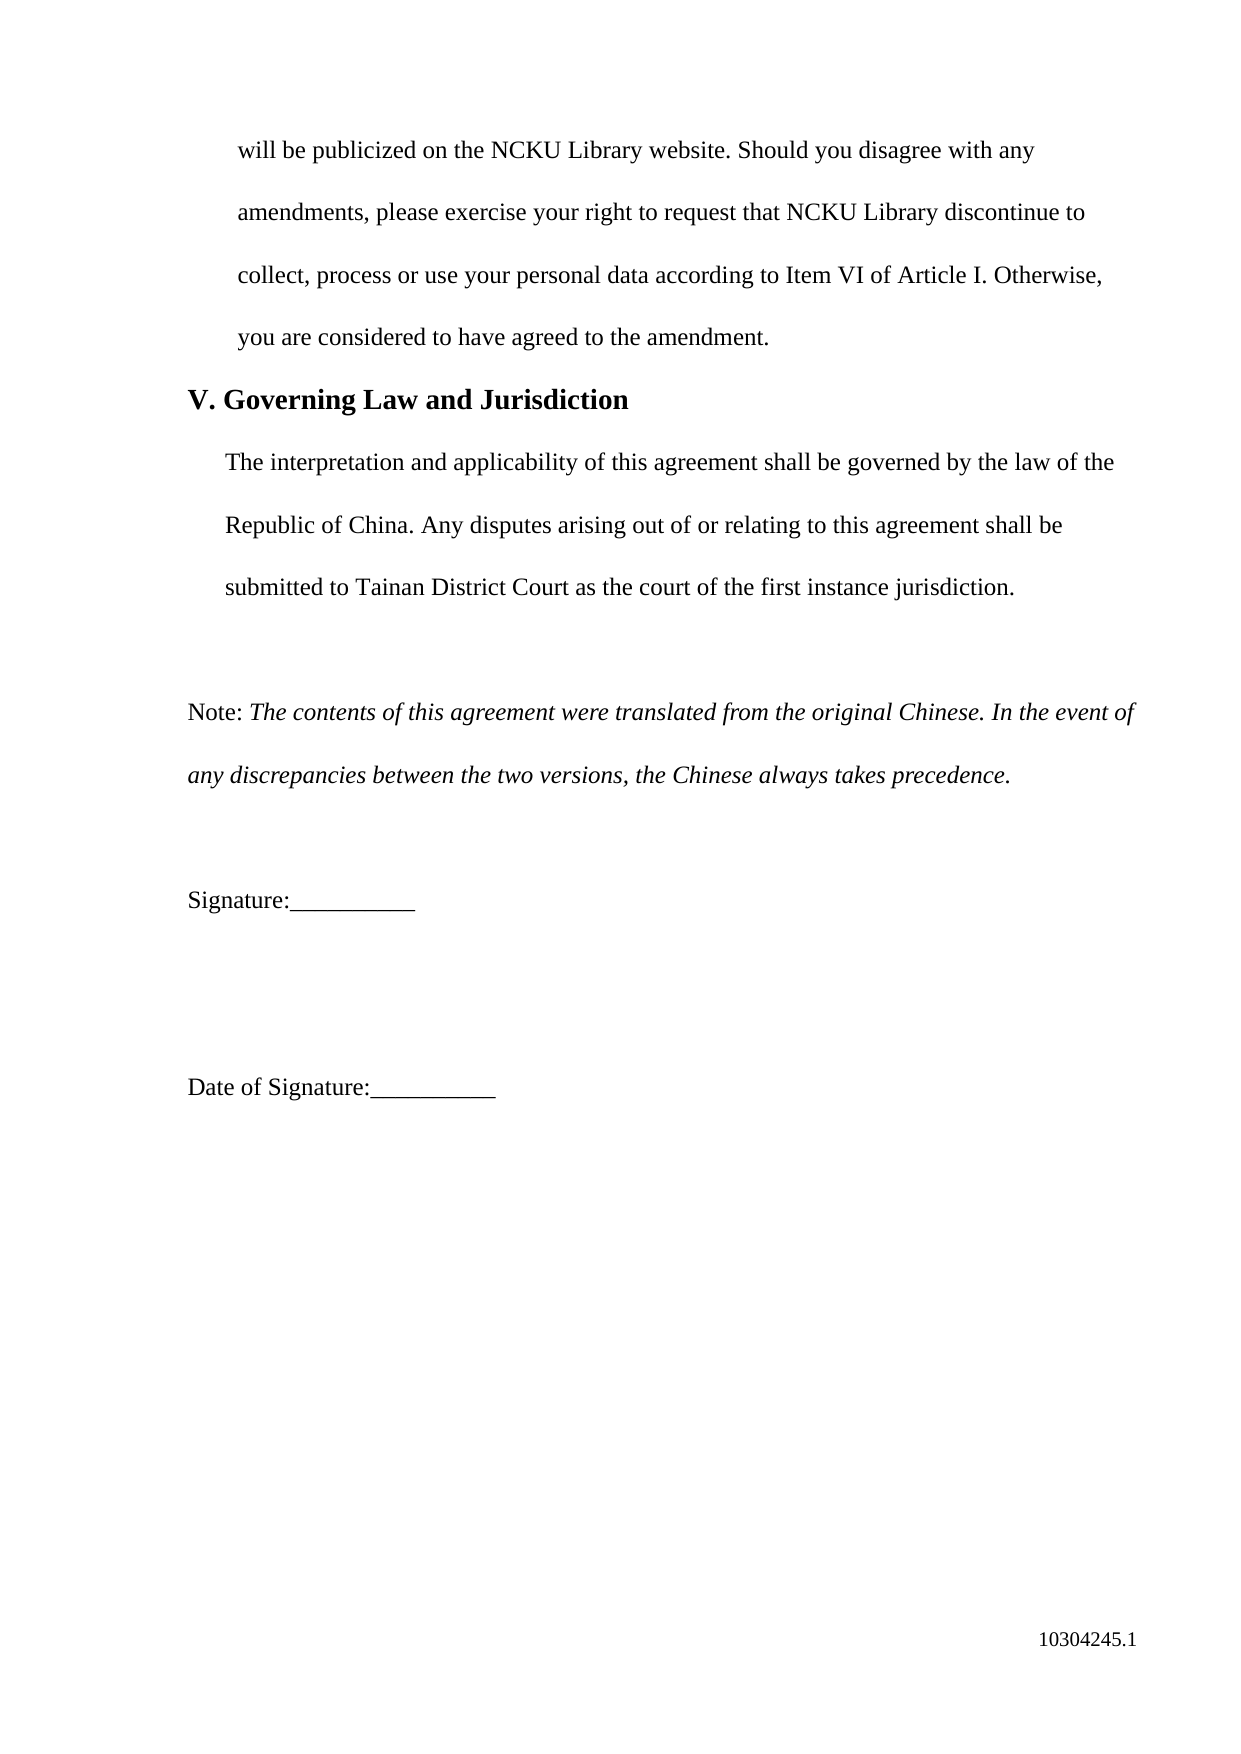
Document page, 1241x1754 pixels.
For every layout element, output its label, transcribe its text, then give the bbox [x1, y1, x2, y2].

text Date of Signature:__________ [187, 1045, 1137, 1108]
text The interpretation and applicability of this agreement shall be governed by the law of the Republic of China. Any disputes arising out of or relating to this agreement shall be submitted to Tainan District Court as the court of the first instance jurisdiction. [225, 420, 1137, 608]
list will be publicized on the NCKU Library website. Should you disagree with any amendments, please exercise your right to request that NCKU Library discontinue to collect, process or use your personal data according to Item VI of Article I. Otherwise, you are considered to have agreed to the amendment. [187, 108, 1137, 358]
text V. Governing Law and Jurisdiction [187, 358, 1137, 420]
text Note: The contents of this agreement were translated from the original Chinese. In the event of any discrepancies between the two versions, the Chinese always takes precedence. [187, 670, 1137, 795]
text Signature:__________ [187, 858, 1137, 920]
